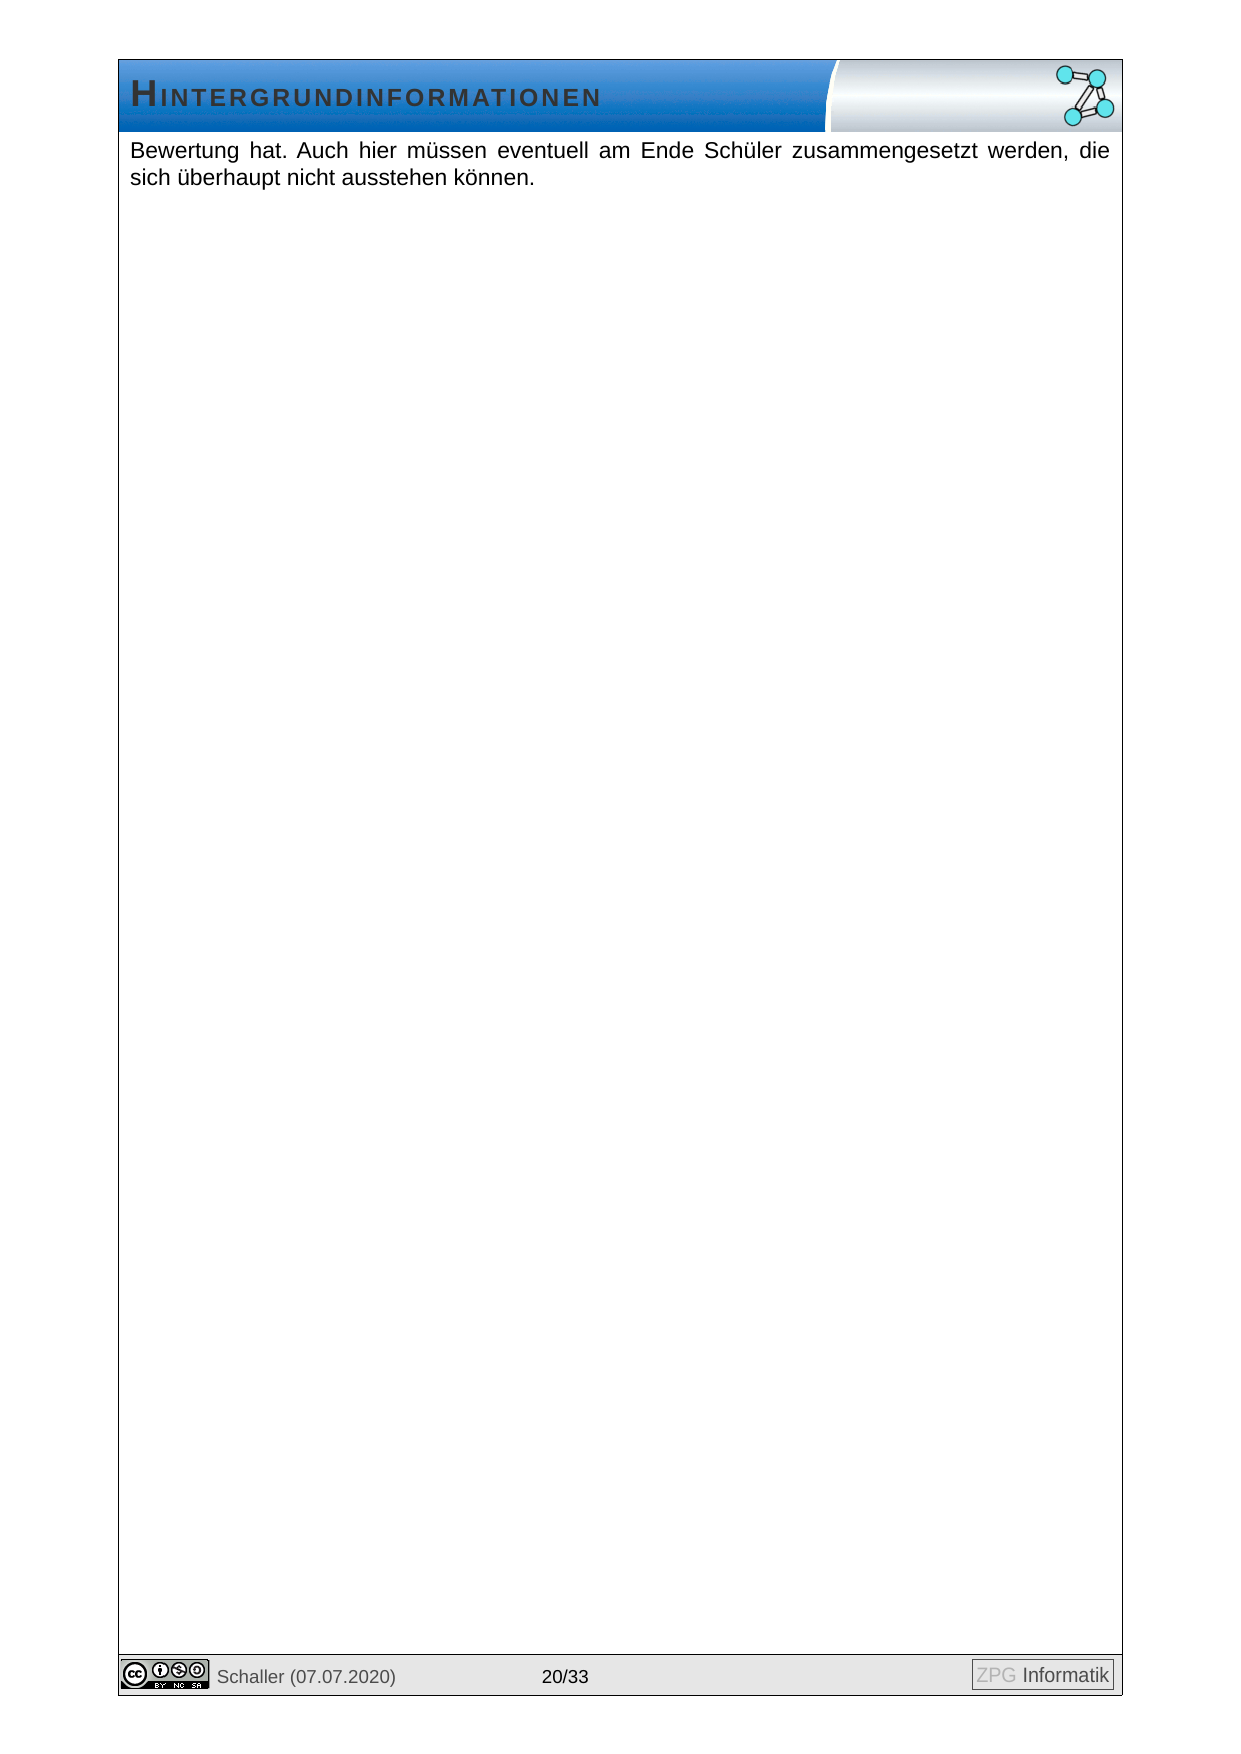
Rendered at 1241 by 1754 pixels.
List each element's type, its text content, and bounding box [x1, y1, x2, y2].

picture [120, 1659, 210, 1689]
picture [119, 60, 1122, 132]
text Bewertung hat. Auch hier müssen eventuell am Ende Schüler zusammengesetzt werden, die sich überhaupt nicht ausstehen können. [130, 137, 1110, 190]
